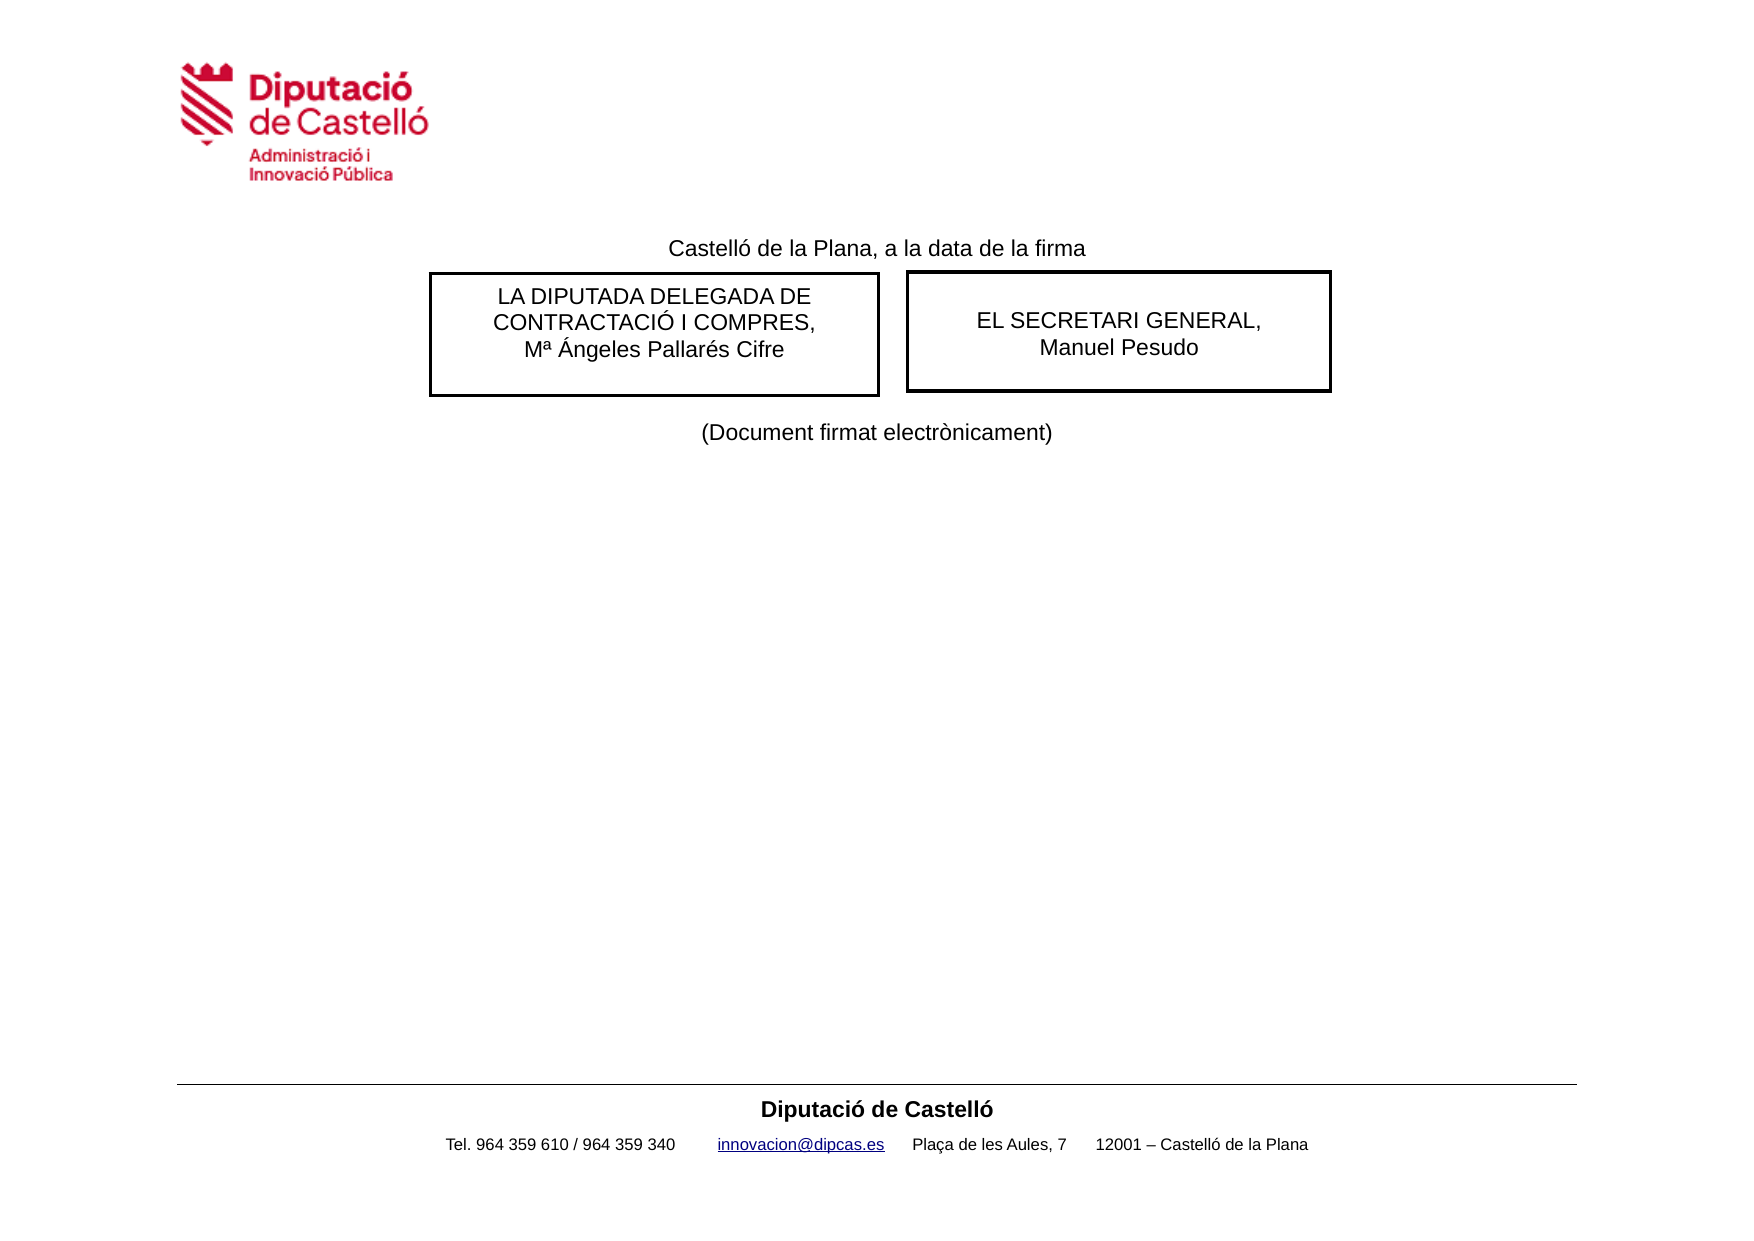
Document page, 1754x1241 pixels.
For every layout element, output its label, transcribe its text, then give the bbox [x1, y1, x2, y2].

text Mª Ángeles Pallarés Cifre [447, 336, 862, 362]
text Castelló de la Plana, a la data de la firma [177, 234, 1577, 261]
text LA DIPUTADA DELEGADA DE CONTRACTACIÓ I COMPRES, [447, 283, 862, 336]
picture [175, 54, 440, 195]
text (Document firmat electrònicament) [177, 419, 1577, 445]
text Manuel Pesudo [924, 334, 1314, 360]
text EL SECRETARI GENERAL, [924, 307, 1314, 334]
